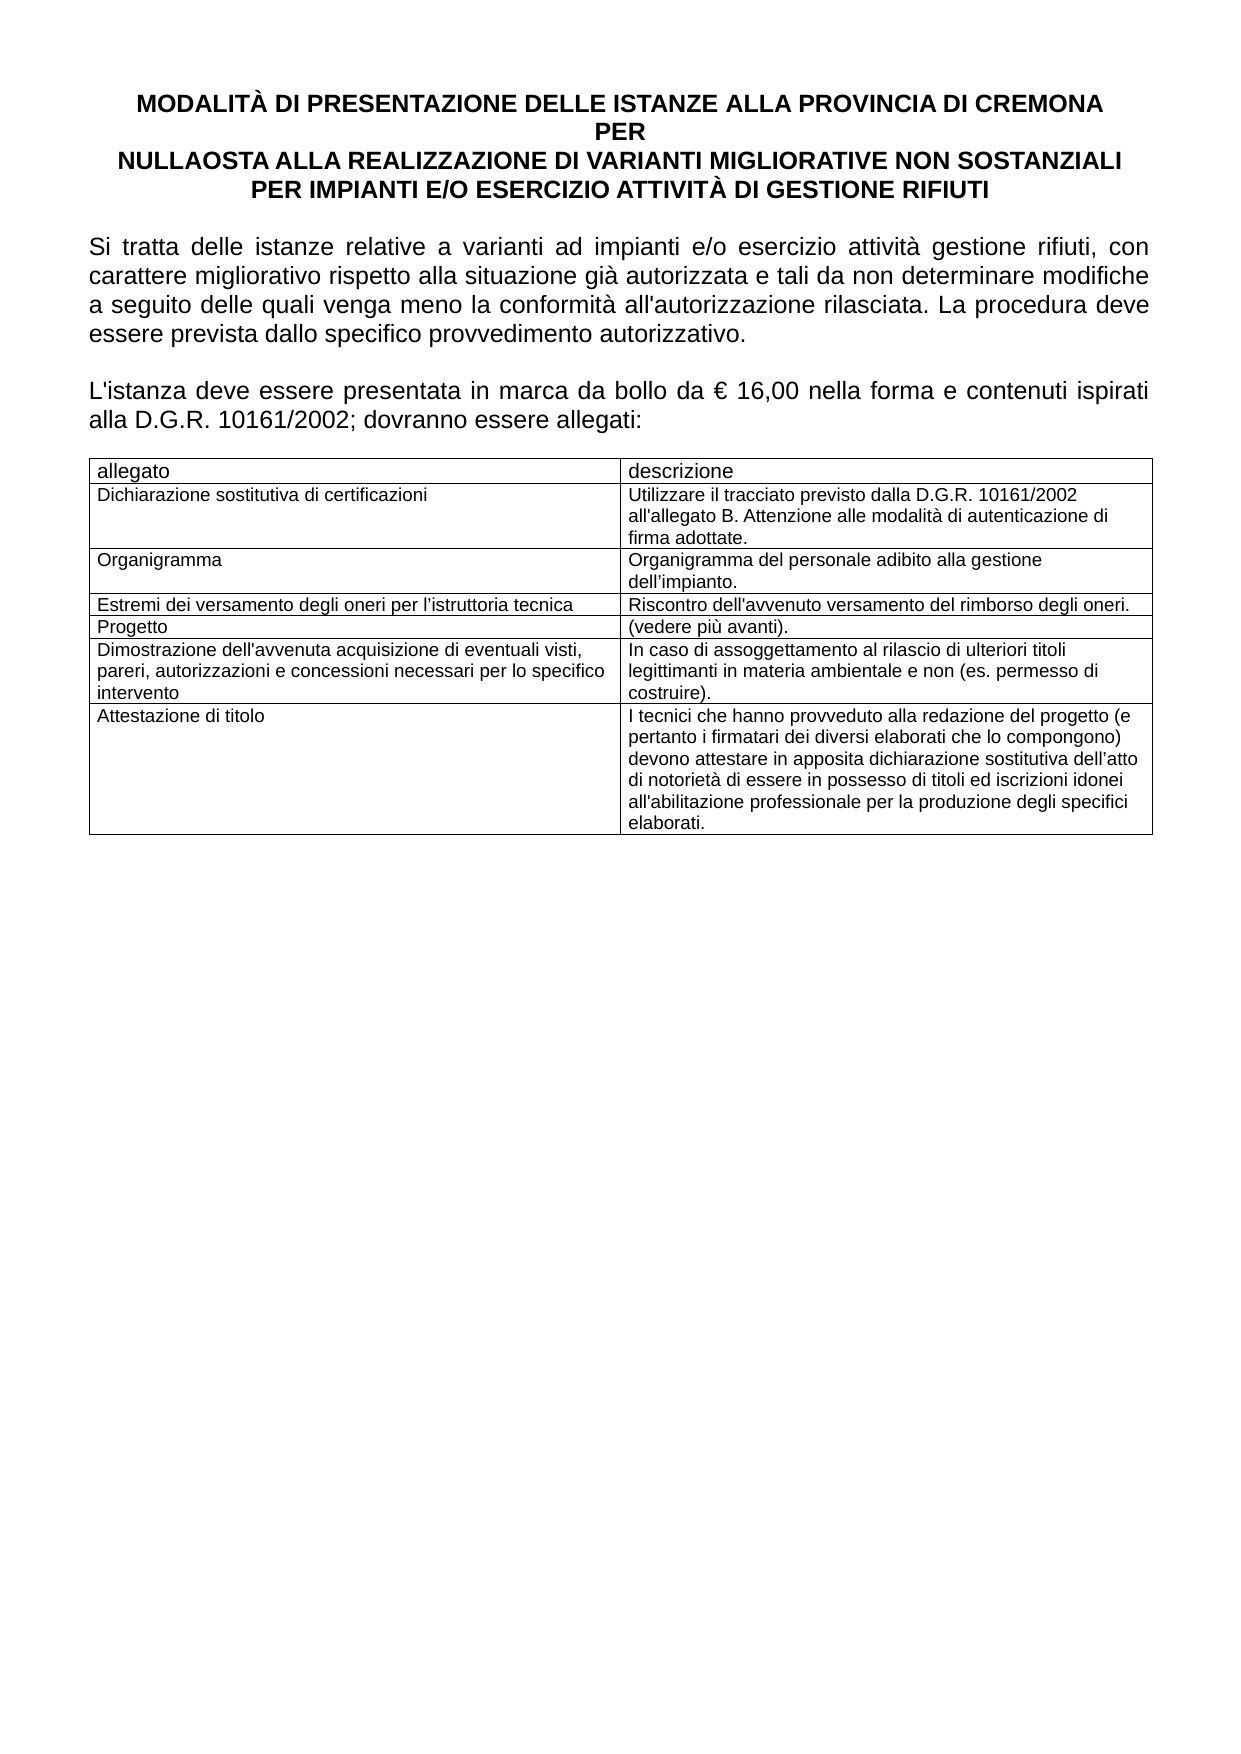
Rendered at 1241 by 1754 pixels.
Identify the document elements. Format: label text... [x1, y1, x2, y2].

table_header allegato [90, 459, 620, 482]
table_cell Utilizzare il tracciato previsto dalla D.G.R. 10161/2002 all'allegato B. Attenzione alle modalità di autenticazione di firma adottate. [621, 484, 1152, 548]
table_cell Organigramma del personale adibito alla gestione dell’impianto. [621, 549, 1152, 592]
table_cell Organigramma [90, 549, 620, 592]
text PER [88, 117, 1152, 146]
table_cell Attestazione di titolo [90, 704, 620, 834]
table_cell Riscontro dell'avvenuto versamento del rimborso degli oneri. [621, 594, 1152, 615]
text NULLAOSTA ALLA REALIZZAZIONE DI VARIANTI MIGLIORATIVE NON SOSTANZIALI PER IMPIANTI E/O ESERCIZIO ATTIVITÀ DI GESTIONE RIFIUTI [88, 146, 1152, 203]
table_cell Progetto [90, 616, 620, 638]
table_cell Estremi dei versamento degli oneri per l’istruttoria tecnica [90, 594, 620, 615]
table_cell In caso di assoggettamento al rilascio di ulteriori titoli legittimanti in materia ambientale e non (es. permesso di costruire). [621, 639, 1152, 703]
text MODALITÀ DI PRESENTAZIONE DELLE ISTANZE ALLA PROVINCIA DI CREMONA [88, 88, 1152, 117]
table_cell (vedere più avanti). [621, 616, 1152, 638]
text Si tratta delle istanze relative a varianti ad impianti e/o esercizio attività gestione rifiuti, con carattere migliorativo rispetto alla situazione già autorizzata e tali da non determinare modifiche a seguito delle quali venga meno la conformità all'autorizzazione rilasciata. La procedura deve essere prevista dallo specifico provvedimento autorizzativo. [88, 232, 1152, 347]
table_cell Dimostrazione dell'avvenuta acquisizione di eventuali visti, pareri, autorizzazioni e concessioni necessari per lo specifico intervento [90, 639, 620, 703]
text L'istanza deve essere presentata in marca da bollo da € 16,00 nella forma e contenuti ispirati alla D.G.R. 10161/2002; dovranno essere allegati: [88, 376, 1152, 433]
table_header descrizione [621, 459, 1152, 482]
table_cell Dichiarazione sostitutiva di certificazioni [90, 484, 620, 548]
table_cell I tecnici che hanno provveduto alla redazione del progetto (e pertanto i firmatari dei diversi elaborati che lo compongono) devono attestare in apposita dichiarazione sostitutiva dell’atto di notorietà di essere in possesso di titoli ed iscrizioni idonei all'abilitazione professionale per la produzione degli specifici elaborati. [621, 704, 1152, 834]
